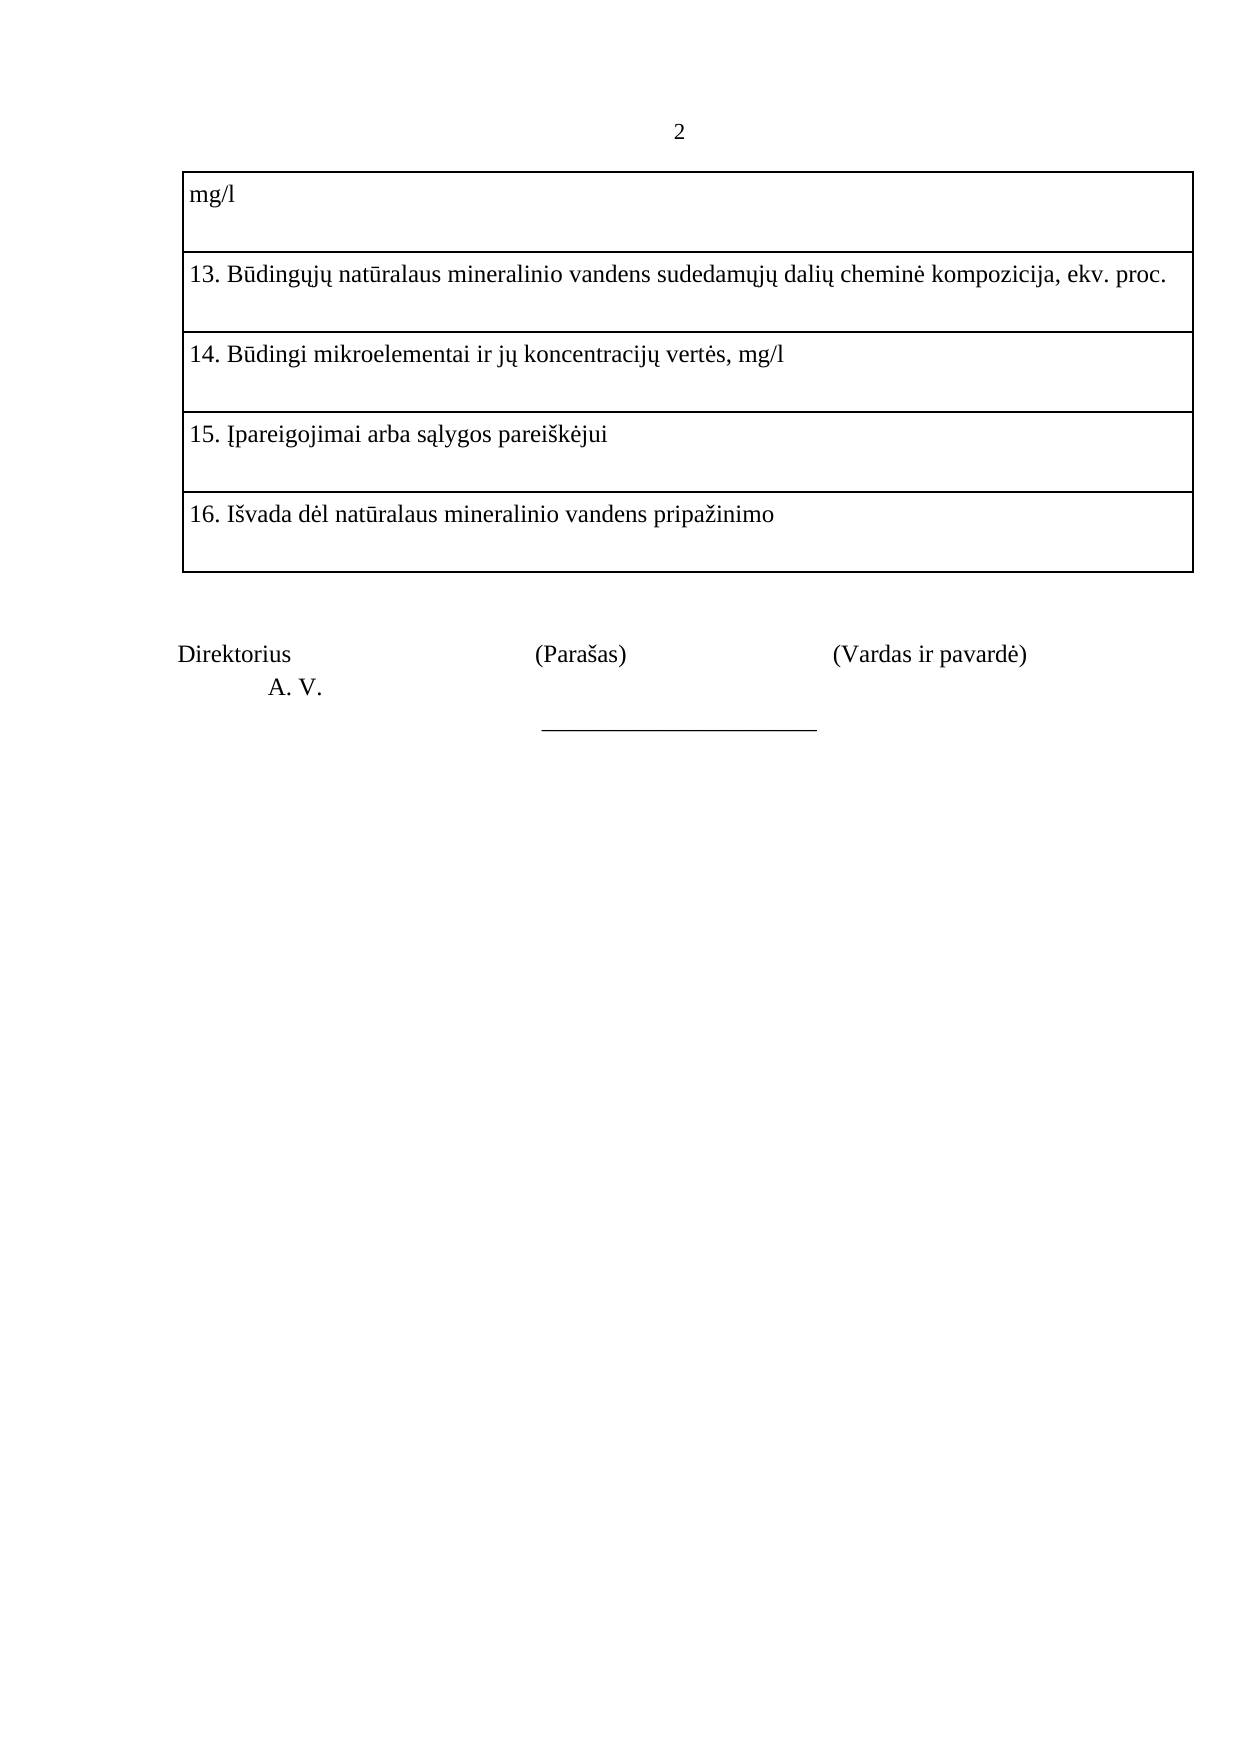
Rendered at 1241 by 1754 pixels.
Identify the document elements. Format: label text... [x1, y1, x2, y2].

table_cell 15. Įpareigojimai arba sąlygos pareiškėjui [184, 413, 1192, 491]
table_cell 14. Būdingi mikroelementai ir jų koncentracijų vertės, mg/l [184, 333, 1192, 411]
table_cell mg/l [184, 173, 1192, 251]
table_cell 13. Būdingųjų natūralaus mineralinio vandens sudedamųjų dalių cheminė kompozicija, ekv. proc. [184, 253, 1192, 331]
text ______________________ [177, 705, 1181, 734]
text Direktorius (Parašas) (Vardas ir pavardė) [177, 639, 1181, 668]
text A. V. [177, 672, 1181, 701]
table_cell 16. Išvada dėl natūralaus mineralinio vandens pripažinimo [184, 493, 1192, 571]
